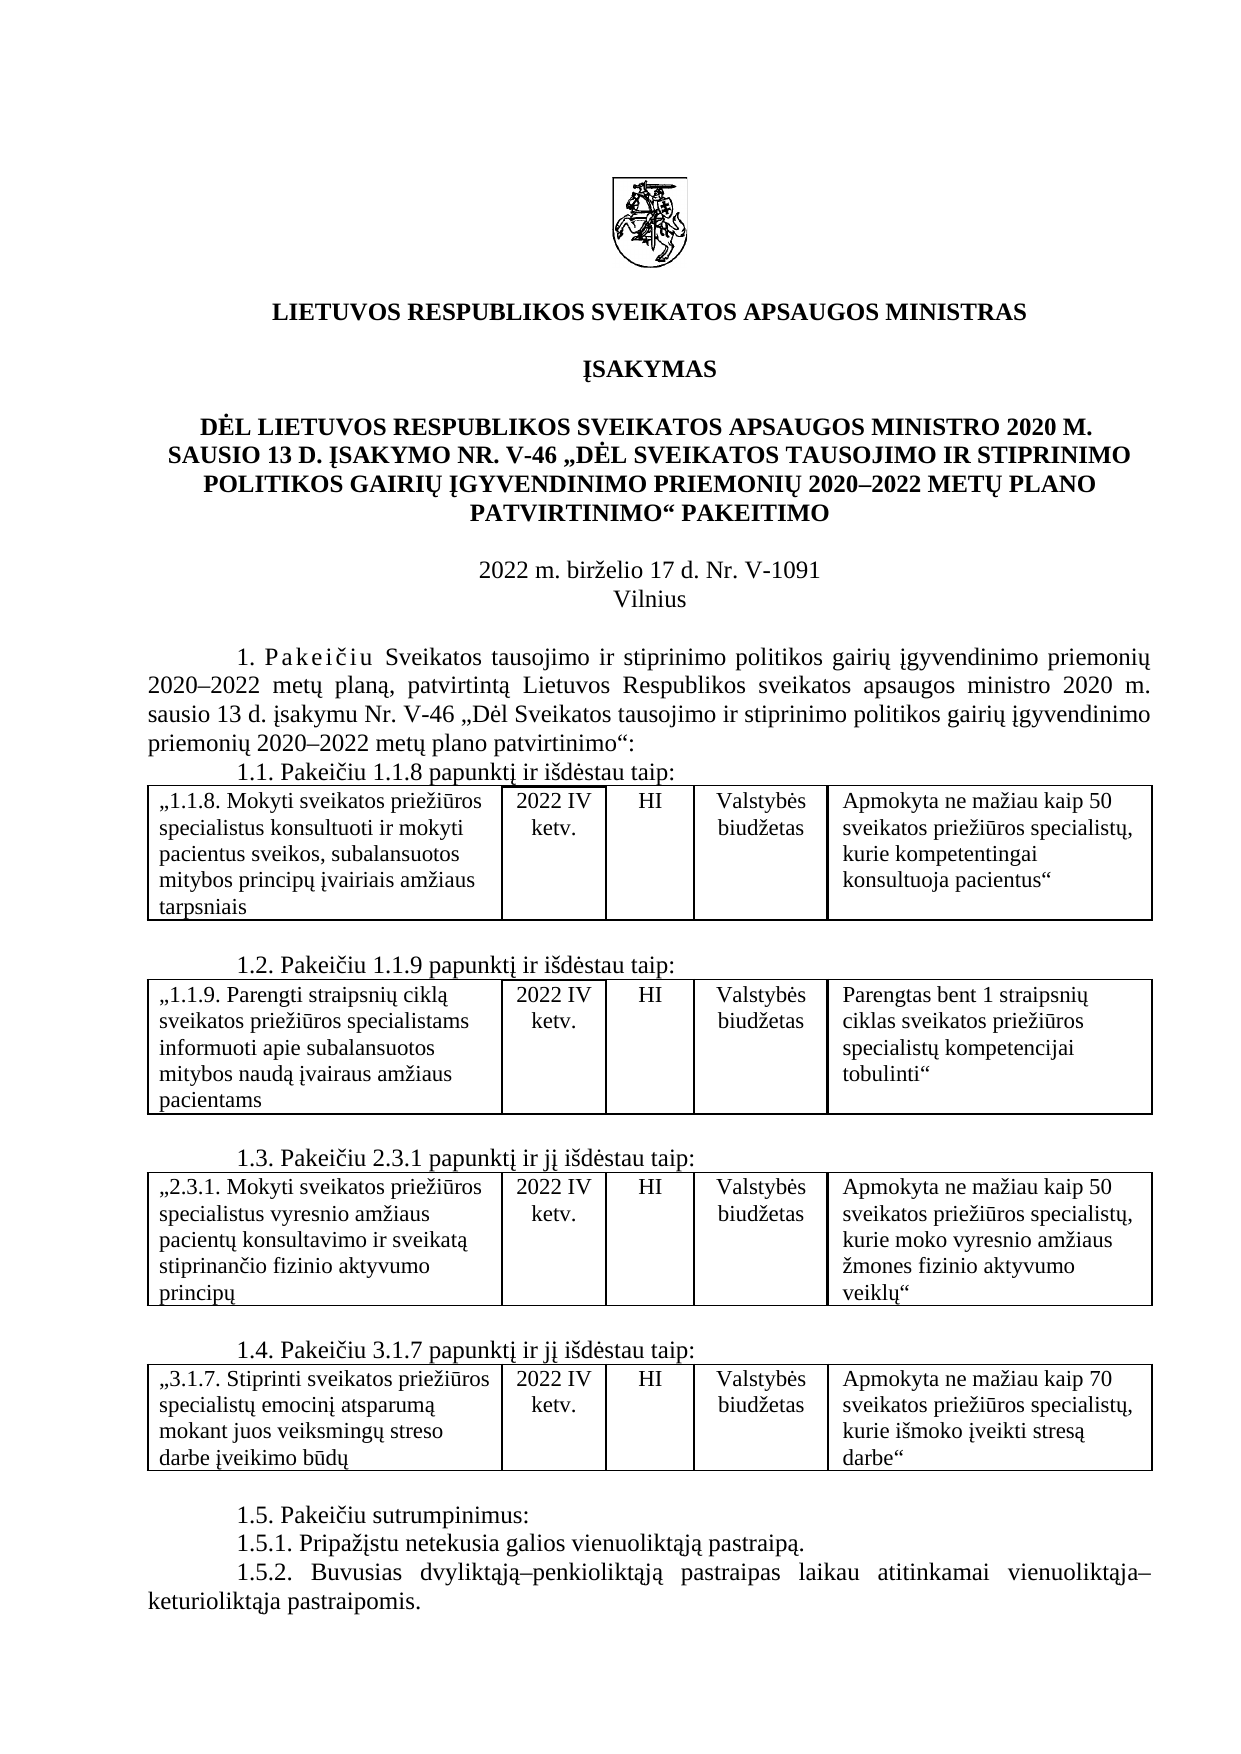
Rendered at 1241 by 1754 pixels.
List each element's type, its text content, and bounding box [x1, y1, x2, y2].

table_header Apmokyta ne mažiau kaip 50 sveikatos priežiūros specialistų, kurie moko vyresnio amžiaus žmones fizinio aktyvumo veiklų“ [829, 1173, 1151, 1305]
table_header Valstybės biudžetas [695, 1365, 827, 1470]
table_header Parengtas bent 1 straipsnių ciklas sveikatos priežiūros specialistų kompetencijai tobulinti“ [829, 980, 1151, 1113]
text SAUSIO 13 D. ĮSAKYMO NR. V-46 „DĖL SVEIKATOS TAUSOJIMO IR STIPRINIMO POLITIKOS GAIRIŲ ĮGYVENDINIMO PRIEMONIŲ 2020–2022 METŲ PLANO PATVIRTINIMO“ PAKEITIMO [148, 440, 1152, 527]
text 2022 m. birželio 17 d. Nr. V-1091 [148, 555, 1152, 584]
text 1.5.1. Pripažįstu netekusia galios vienuoliktąją pastraipą. [148, 1528, 1152, 1557]
table_header Valstybės biudžetas [695, 786, 826, 919]
table_header „1.1.8. Mokyti sveikatos priežiūros specialistus konsultuoti ir mokyti pacientus sveikos, subalansuotos mitybos principų įvairiais amžiaus tarpsniais [149, 786, 501, 919]
text Vilnius [148, 584, 1152, 613]
text 1. Pakeičiu Sveikatos tausojimo ir stiprinimo politikos gairių įgyvendinimo priemonių 2020–2022 metų planą, patvirtintą Lietuvos Respublikos sveikatos apsaugos ministro 2020 m. sausio 13 d. įsakymu Nr. V-46 „Dėl Sveikatos tausojimo ir stiprinimo politikos gairių įgyvendinimo priemonių 2020–2022 metų plano patvirtinimo“: [148, 642, 1152, 757]
table_header 2022 IV ketv. [503, 788, 605, 919]
table_header Valstybės biudžetas [695, 1173, 826, 1305]
table_header HI [607, 980, 693, 1113]
text 1.5. Pakeičiu sutrumpinimus: [148, 1500, 1152, 1528]
text 1.5.2. Buvusias dvyliktąją–penkioliktąją pastraipas laikau atitinkamai vienuoliktąja–keturioliktąja pastraipomis. [148, 1557, 1152, 1615]
text DĖL LIETUVOS RESPUBLIKOS SVEIKATOS APSAUGOS MINISTRO 2020 M. [148, 412, 1152, 440]
table_header Apmokyta ne mažiau kaip 70 sveikatos priežiūros specialistų, kurie išmoko įveikti stresą darbe“ [829, 1365, 1151, 1470]
table_header HI [607, 1365, 693, 1470]
table_header 2022 IV ketv. [503, 1365, 605, 1470]
table_header 2022 IV ketv. [503, 1173, 605, 1305]
text LIETUVOS RESPUBLIKOS SVEIKATOS APSAUGOS MINISTRAS [148, 297, 1152, 325]
table_header Valstybės biudžetas [695, 980, 826, 1113]
table_header HI [607, 1173, 693, 1305]
text 1.3. Pakeičiu 2.3.1 papunktį ir jį išdėstau taip: [148, 1143, 1152, 1172]
table_header 2022 IV ketv. [503, 981, 605, 1113]
table_header „3.1.7. Stiprinti sveikatos priežiūros specialistų emocinį atsparumą mokant juos veiksmingų streso darbe įveikimo būdų [149, 1365, 501, 1470]
text ĮSAKYMAS [148, 354, 1152, 383]
text 1.2. Pakeičiu 1.1.9 papunktį ir išdėstau taip: [148, 950, 1152, 979]
text 1.4. Pakeičiu 3.1.7 papunktį ir jį išdėstau taip: [148, 1335, 1152, 1363]
text 1.1. Pakeičiu 1.1.8 papunktį ir išdėstau taip: [148, 757, 1152, 785]
table_header „1.1.9. Parengti straipsnių ciklą sveikatos priežiūros specialistams informuoti apie subalansuotos mitybos naudą įvairaus amžiaus pacientams [149, 980, 501, 1113]
table_header HI [607, 786, 693, 919]
table_header Apmokyta ne mažiau kaip 50 sveikatos priežiūros specialistų, kurie kompetentingai konsultuoja pacientus“ [829, 786, 1151, 919]
table_header „2.3.1. Mokyti sveikatos priežiūros specialistus vyresnio amžiaus pacientų konsultavimo ir sveikatą stiprinančio fizinio aktyvumo principų [149, 1173, 501, 1305]
